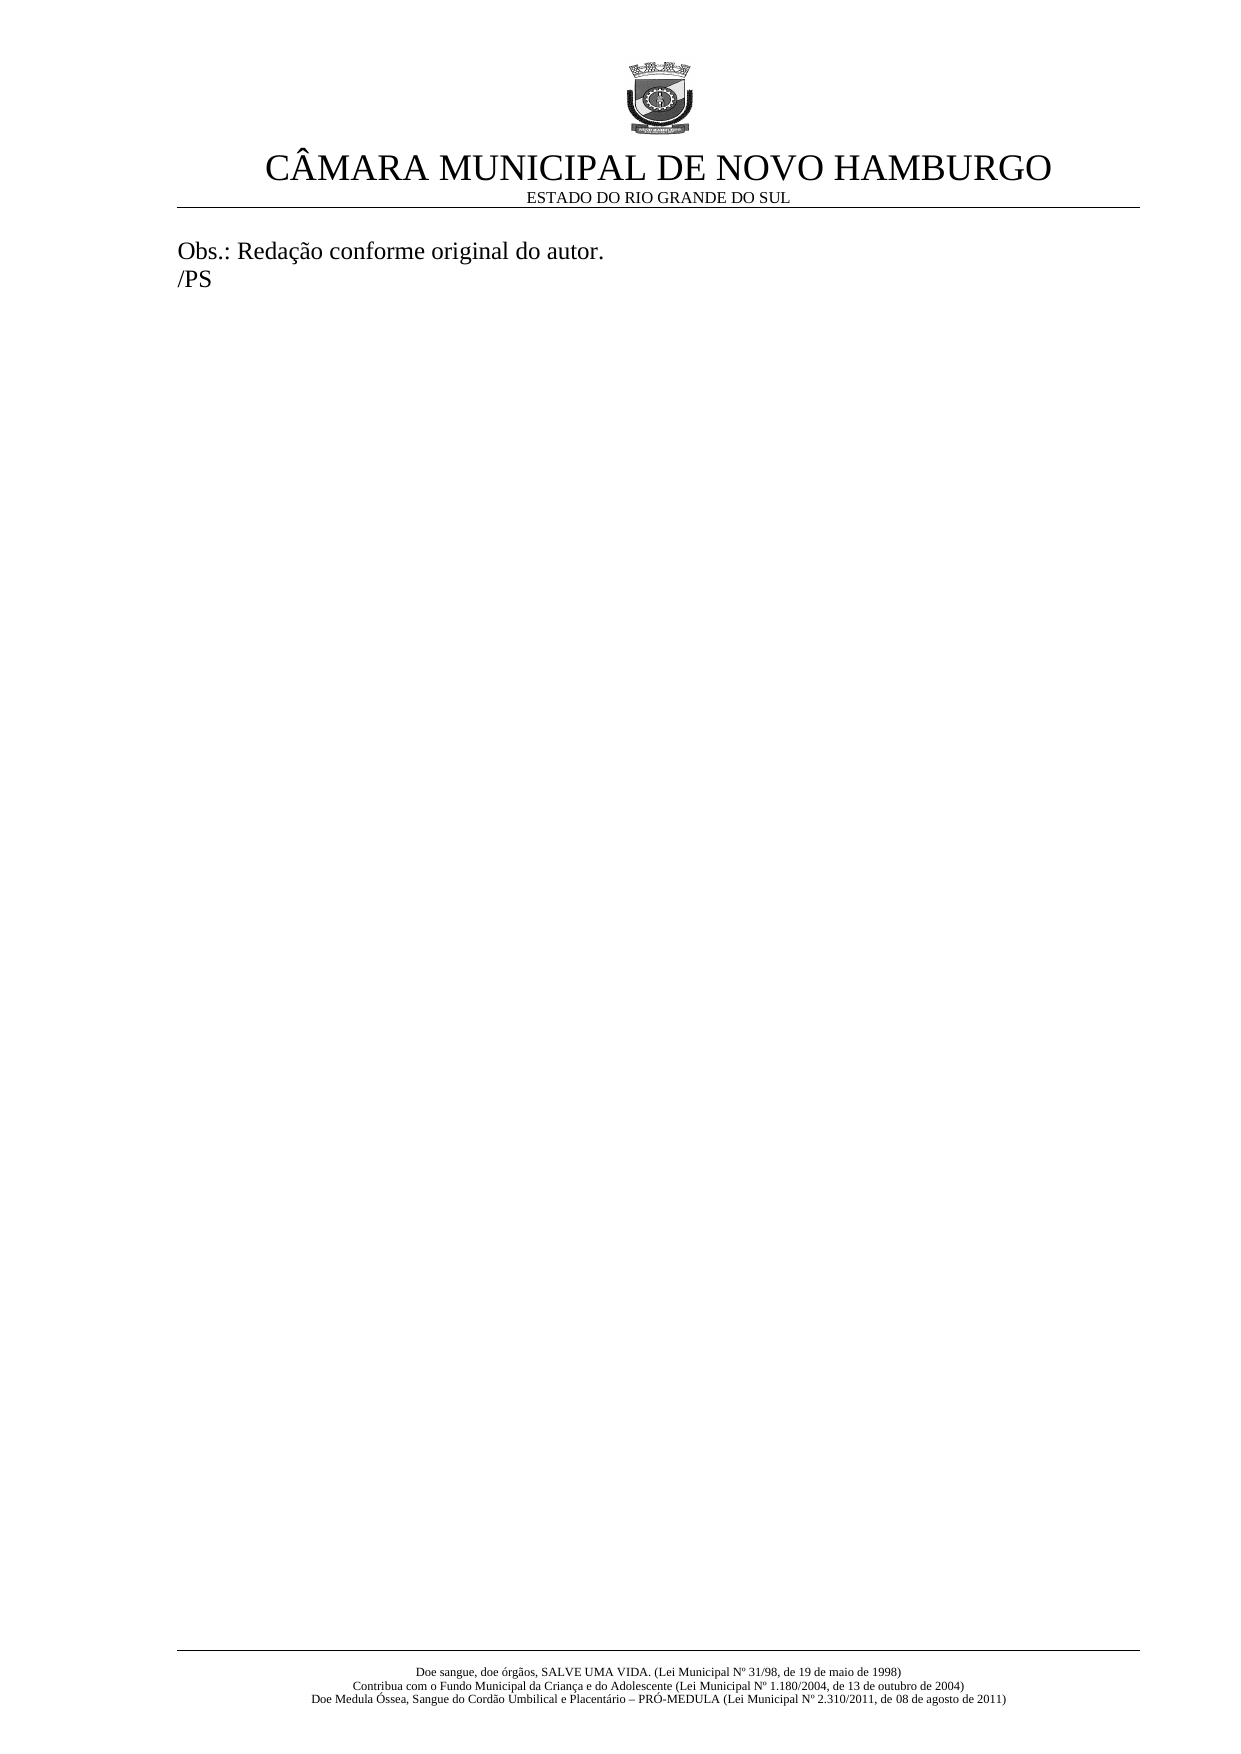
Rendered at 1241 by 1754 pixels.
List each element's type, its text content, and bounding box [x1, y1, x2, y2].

text Obs.: Redação conforme original do autor. [177, 237, 1140, 265]
text /PS [177, 265, 1140, 293]
